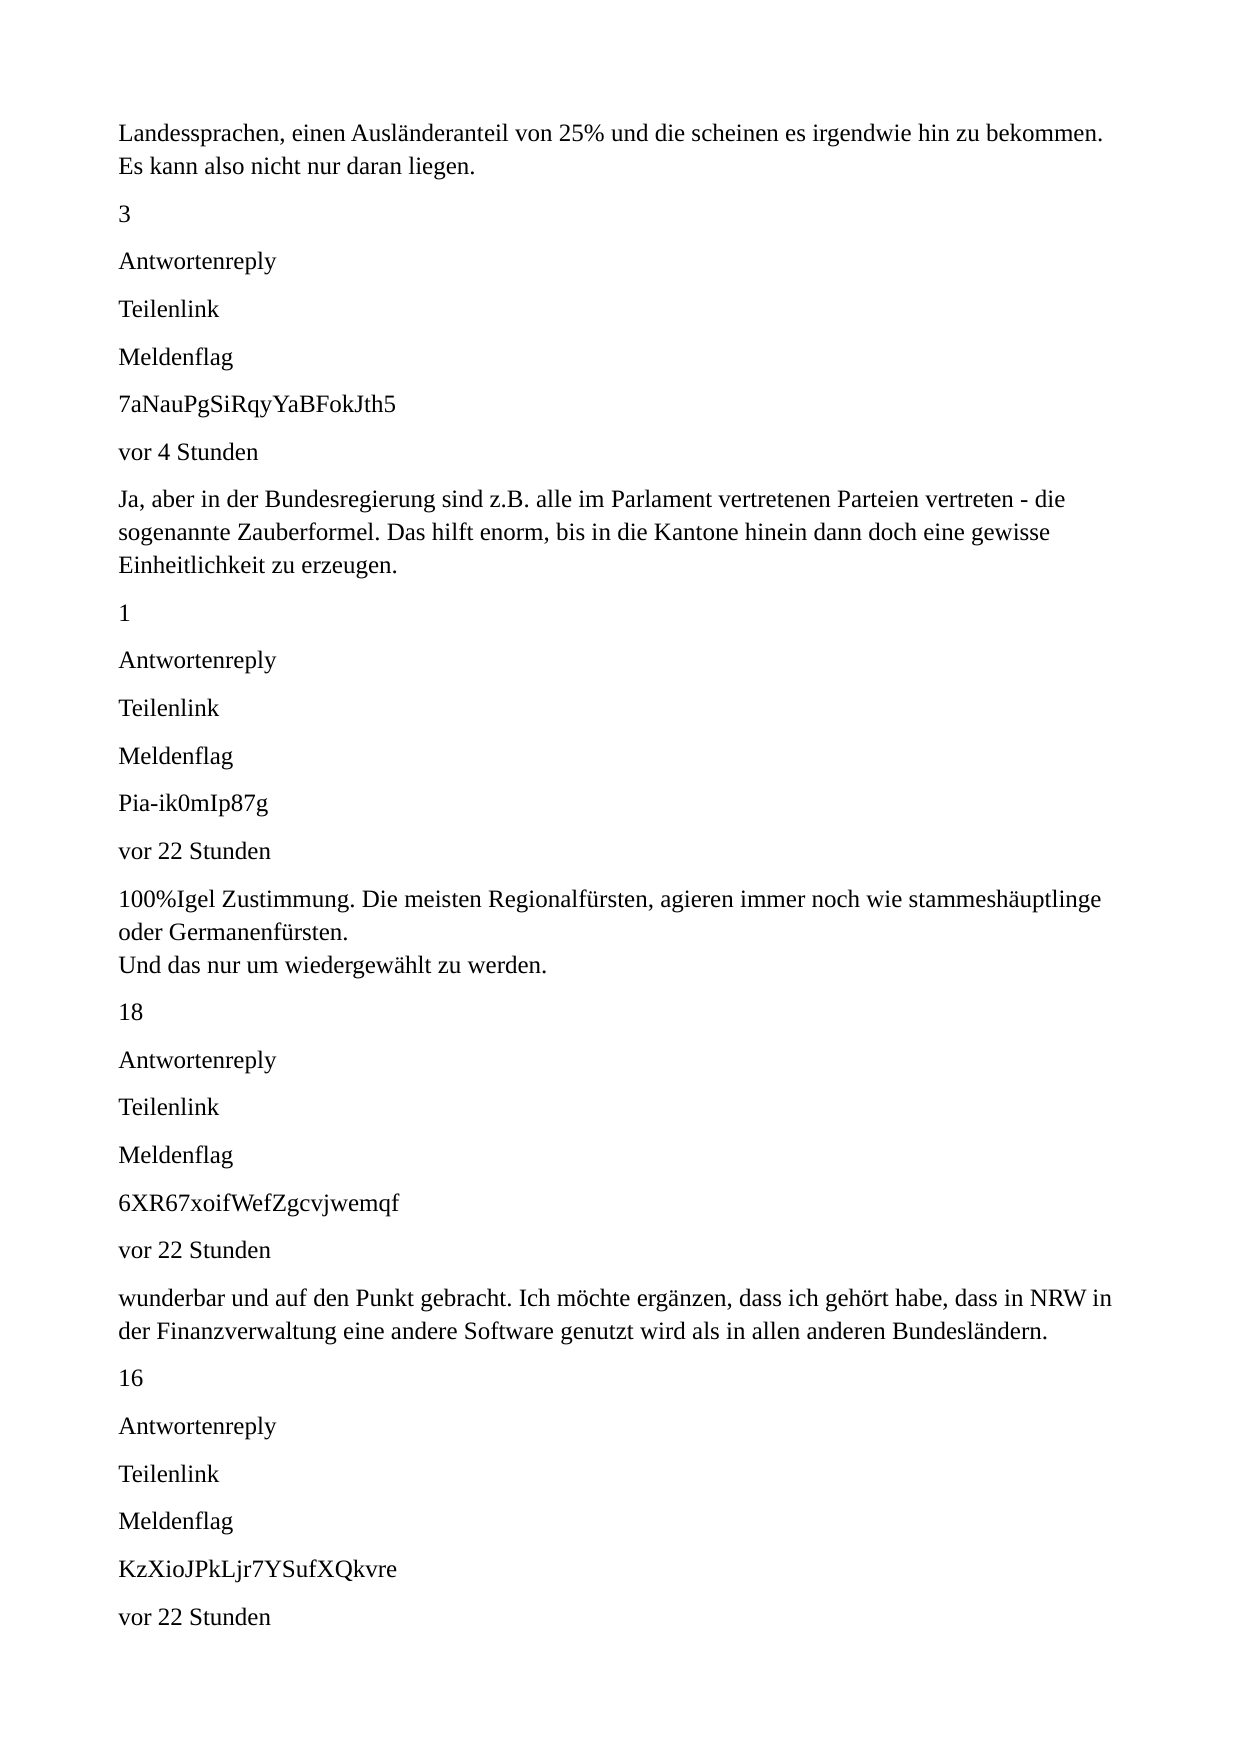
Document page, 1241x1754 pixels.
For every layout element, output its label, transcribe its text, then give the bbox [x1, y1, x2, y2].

text Pia-ik0mIp87g [118, 788, 1122, 817]
text wunderbar und auf den Punkt gebracht. Ich möchte ergänzen, dass ich gehört habe, dass in NRW in der Finanzverwaltung eine andere Software genutzt wird als in allen anderen Bundesländern. [118, 1283, 1122, 1345]
text 16 [118, 1363, 1122, 1392]
text Antwortenreply [118, 1411, 1122, 1440]
text Antwortenreply [118, 246, 1122, 275]
text Meldenflag [118, 741, 1122, 769]
text 6XR67xoifWefZgcvjwemqf [118, 1188, 1122, 1216]
text Landessprachen, einen Ausländeranteil von 25% und die scheinen es irgendwie hin zu bekommen. Es kann also nicht nur daran liegen. [118, 118, 1122, 180]
text vor 22 Stunden [118, 1235, 1122, 1264]
text Meldenflag [118, 342, 1122, 370]
text 1 [118, 598, 1122, 627]
text Ja, aber in der Bundesregierung sind z.B. alle im Parlament vertretenen Parteien vertreten - die sogenannte Zauberformel. Das hilft enorm, bis in die Kantone hinein dann doch eine gewisse Einheitlichkeit zu erzeugen. [118, 484, 1122, 579]
text 7aNauPgSiRqyYaBFokJth5 [118, 389, 1122, 418]
text vor 4 Stunden [118, 437, 1122, 466]
text Antwortenreply [118, 646, 1122, 674]
text Meldenflag [118, 1140, 1122, 1169]
text vor 22 Stunden [118, 836, 1122, 865]
text Teilenlink [118, 1459, 1122, 1487]
text Meldenflag [118, 1506, 1122, 1535]
text vor 22 Stunden [118, 1602, 1122, 1630]
text 18 [118, 997, 1122, 1026]
text 100%Igel Zustimmung. Die meisten Regionalfürsten, agieren immer noch wie stammeshäuptlinge oder Germanenfürsten. Und das nur um wiedergewählt zu werden. [118, 884, 1122, 978]
text Teilenlink [118, 294, 1122, 323]
text 3 [118, 199, 1122, 227]
text Antwortenreply [118, 1045, 1122, 1074]
text Teilenlink [118, 693, 1122, 722]
text KzXioJPkLjr7YSufXQkvre [118, 1554, 1122, 1583]
text Teilenlink [118, 1092, 1122, 1121]
